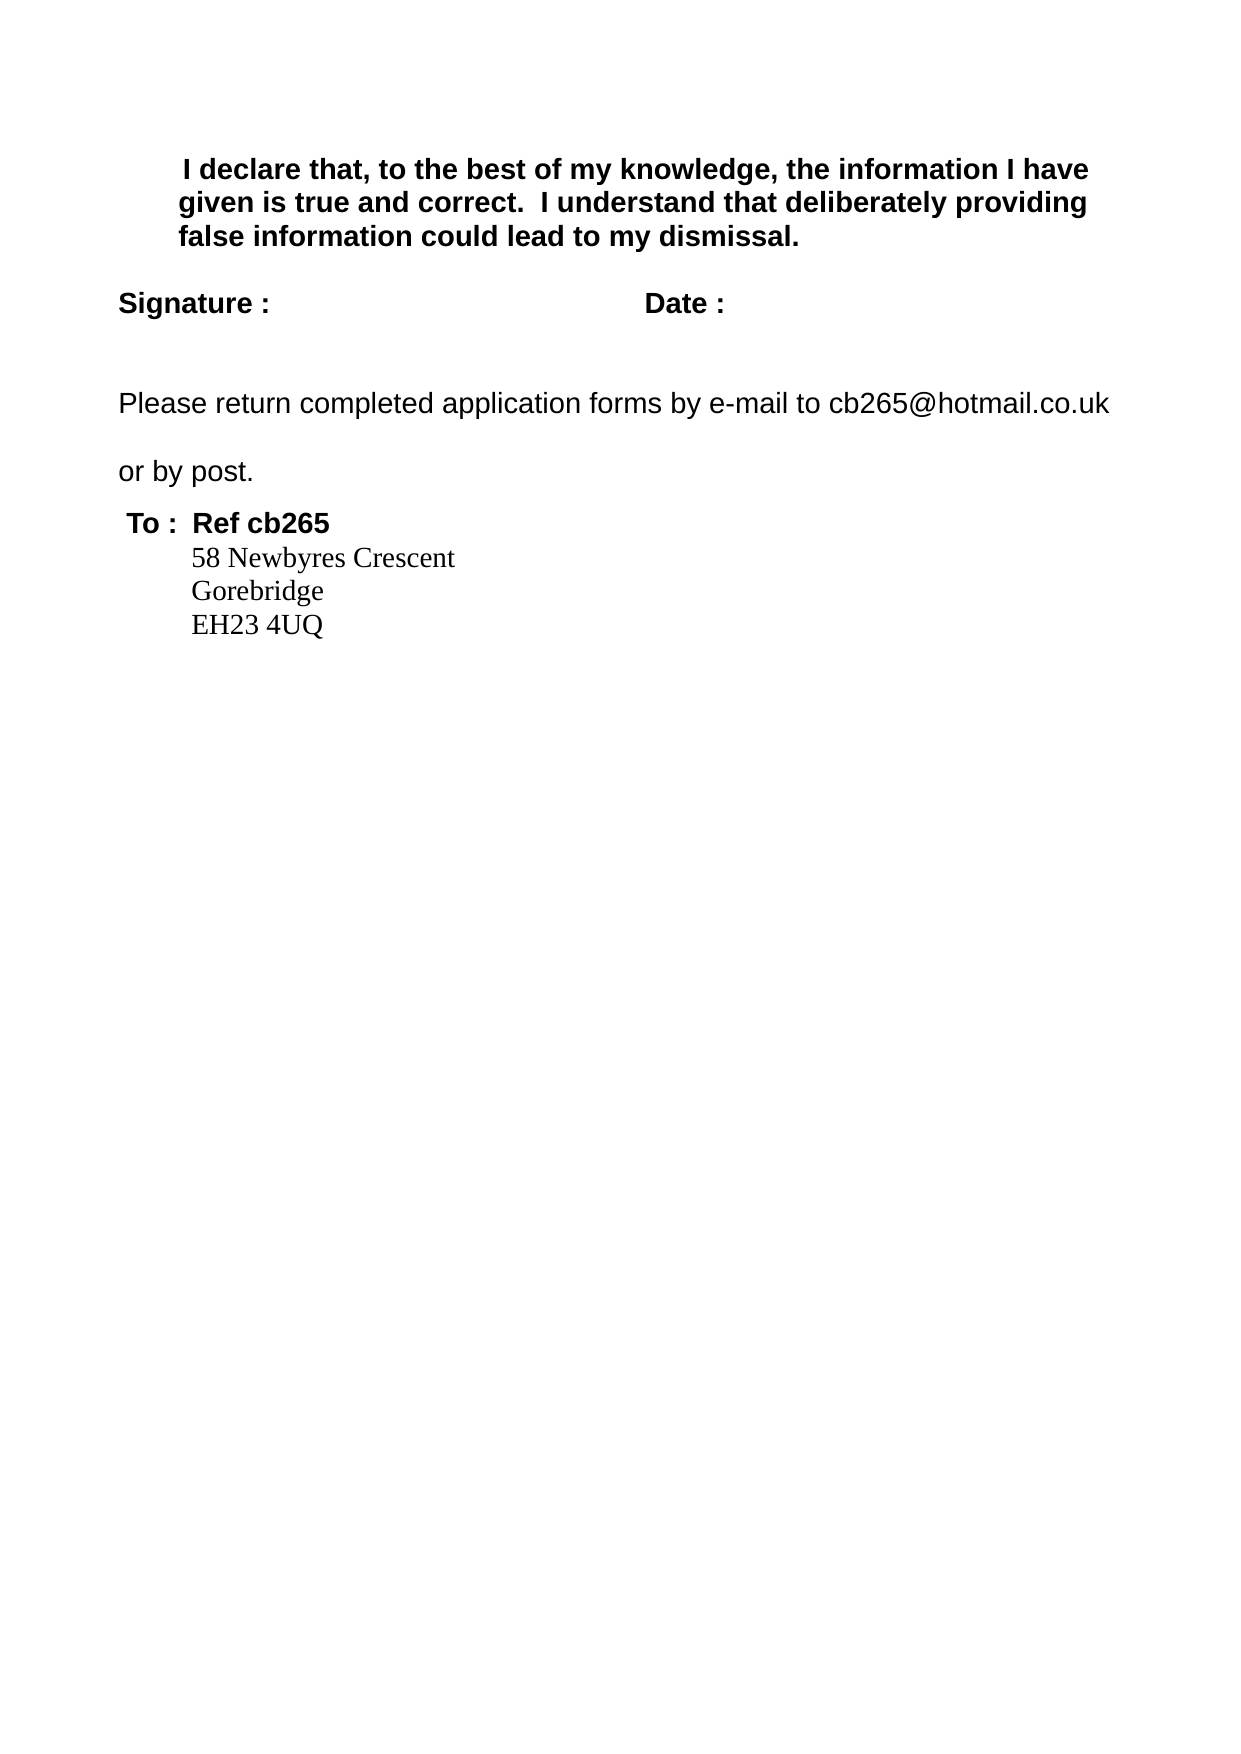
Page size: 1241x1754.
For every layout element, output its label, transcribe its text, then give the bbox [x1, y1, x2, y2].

subtitle Signature : Date : [118, 286, 1122, 319]
text EH23 4UQ [118, 607, 1122, 640]
text 58 Newbyres Crescent [118, 540, 1122, 573]
subtitle I declare that, to the best of my knowledge, the information I have given is true and correct. I understand that deliberately providing false information could lead to my dismissal. [118, 152, 1122, 252]
text Please return completed application forms by e-mail to cb265@hotmail.co.uk [118, 386, 1122, 420]
text Gorebridge [118, 573, 1122, 607]
subtitle To : Ref cb265 [118, 506, 1122, 540]
text or by post. [118, 453, 1122, 487]
